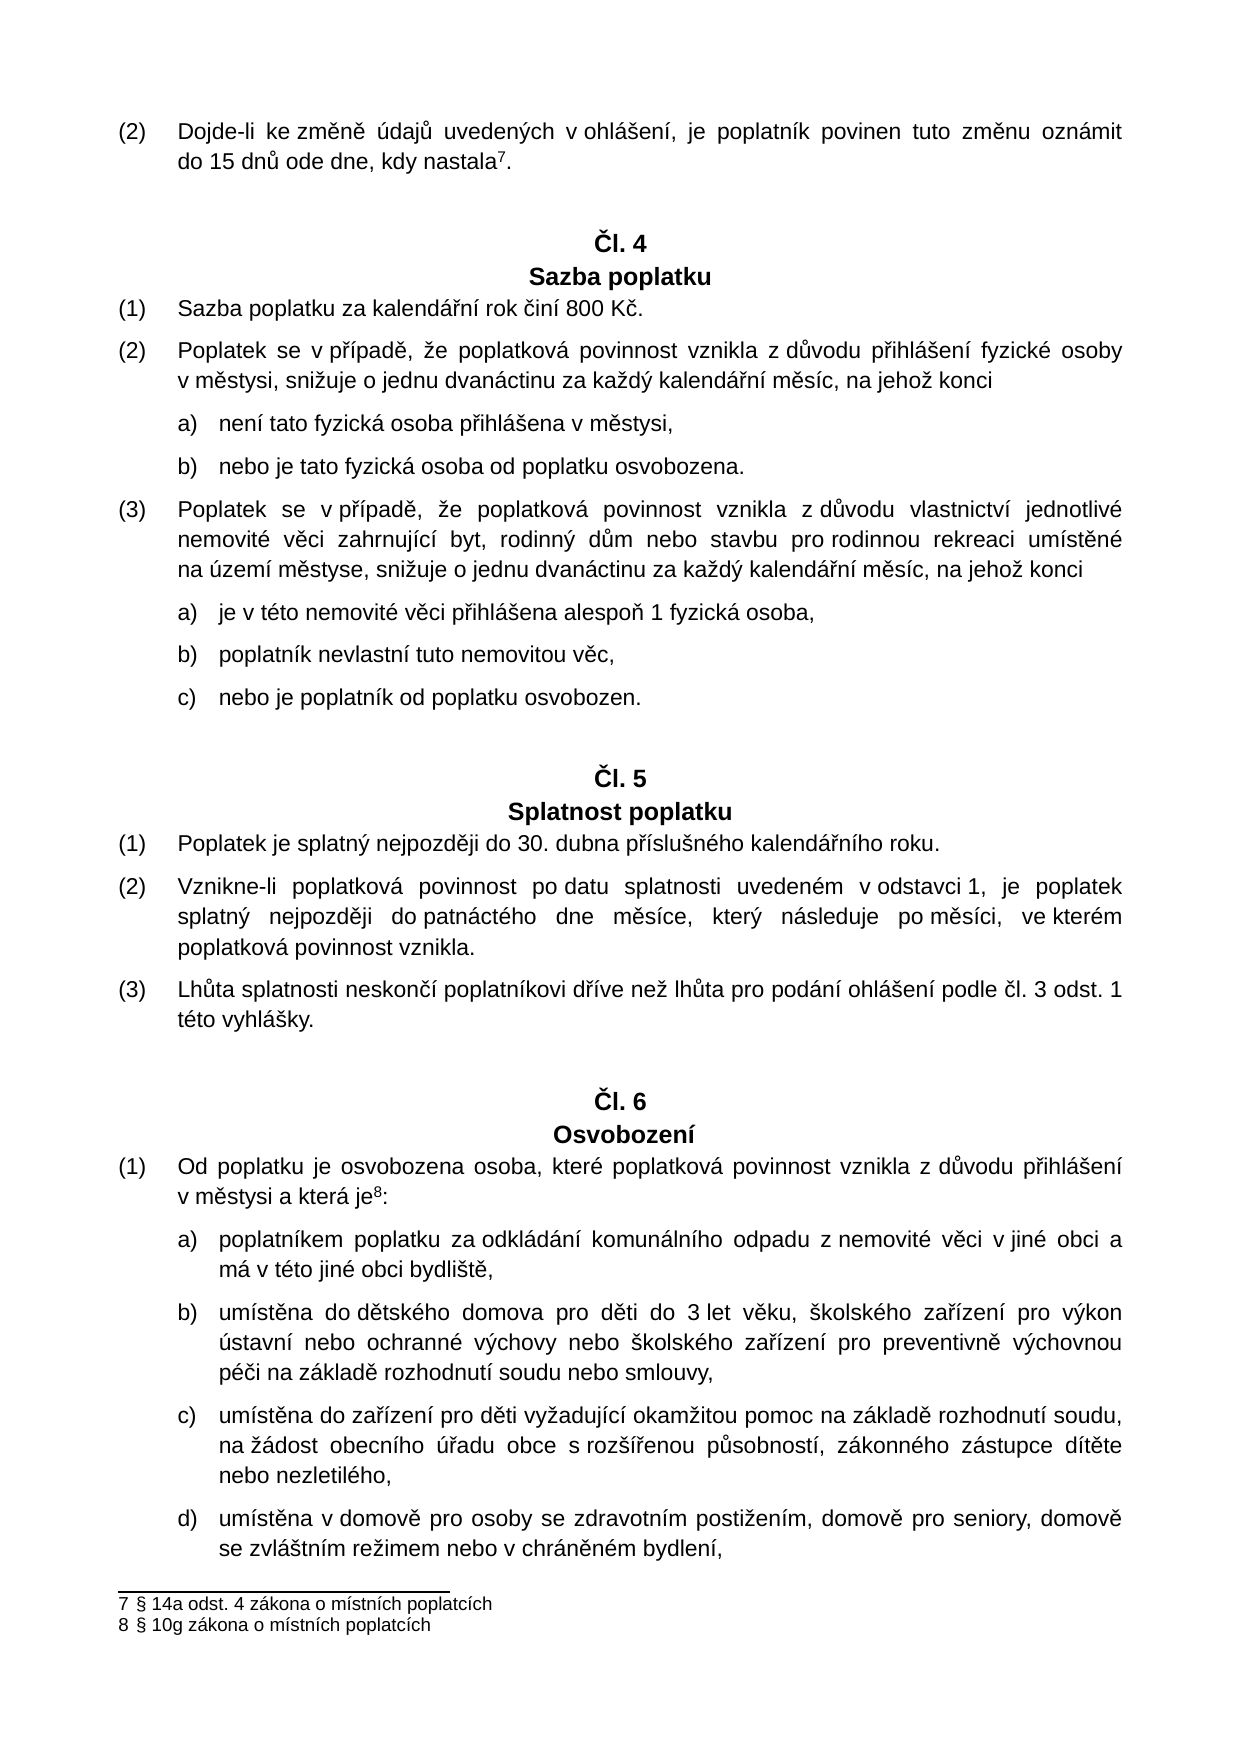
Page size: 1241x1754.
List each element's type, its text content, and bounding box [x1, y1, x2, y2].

list je v této nemovité věci přihlášena alespoň 1 fyzická osoba, [177, 599, 1122, 625]
subtitle Čl. 4 Sazba poplatku [118, 228, 1122, 290]
list nebo je tato fyzická osoba od poplatku osvobozena. [177, 453, 1122, 479]
list Sazba poplatku za kalendářní rok činí 800 Kč. [118, 294, 1122, 321]
list § 14a odst. 4 zákona o místních poplatcích [118, 1592, 1122, 1614]
subtitle Čl. 6 Osvobození [118, 1087, 1122, 1148]
list nebo je poplatník od poplatku osvobozen. [177, 684, 1122, 711]
list Poplatek se v případě, že poplatková povinnost vznikla z důvodu vlastnictví jednotlivé nemovité věci zahrnující byt, rodinný dům nebo stavbu pro rodinnou rekreaci umístěné na území městyse, snižuje o jednu dvanáctinu za každý kalendářní měsíc, na jehož konci [118, 496, 1122, 582]
list poplatník nevlastní tuto nemovitou věc, [177, 641, 1122, 668]
list poplatníkem poplatku za odkládání komunálního odpadu z nemovité věci v jiné obci a má v této jiné obci bydliště, [177, 1226, 1122, 1282]
list Poplatek se v případě, že poplatková povinnost vznikla z důvodu přihlášení fyzické osoby v městysi, snižuje o jednu dvanáctinu za každý kalendářní měsíc, na jehož konci [118, 337, 1122, 394]
list není tato fyzická osoba přihlášena v městysi, [177, 410, 1122, 437]
list Vznikne-li poplatková povinnost po datu splatnosti uvedeném v odstavci 1, je poplatek splatný nejpozději do patnáctého dne měsíce, který následuje po měsíci, ve kterém poplatková povinnost vznikla. [118, 873, 1122, 960]
list umístěna do zařízení pro děti vyžadující okamžitou pomoc na základě rozhodnutí soudu, na žádost obecního úřadu obce s rozšířenou působností, zákonného zástupce dítěte nebo nezletilého, [177, 1402, 1122, 1488]
subtitle Čl. 5 Splatnost poplatku [118, 764, 1122, 826]
list Dojde-li ke změně údajů uvedených v ohlášení, je poplatník povinen tuto změnu oznámit do 15 dnů ode dne, kdy nastala. [118, 118, 1122, 175]
list umístěna do dětského domova pro děti do 3 let věku, školského zařízení pro výkon ústavní nebo ochranné výchovy nebo školského zařízení pro preventivně výchovnou péči na základě rozhodnutí soudu nebo smlouvy, [177, 1298, 1122, 1385]
list Od poplatku je osvobozena osoba, které poplatková povinnost vznikla z důvodu přihlášení v městysi a která je: [118, 1153, 1122, 1209]
list Poplatek je splatný nejpozději do 30. dubna příslušného kalendářního roku. [118, 830, 1122, 857]
list § 10g zákona o místních poplatcích [118, 1614, 1122, 1635]
list umístěna v domově pro osoby se zdravotním postižením, domově pro seniory, domově se zvláštním režimem nebo v chráněném bydlení, [177, 1505, 1122, 1561]
list Lhůta splatnosti neskončí poplatníkovi dříve než lhůta pro podání ohlášení podle čl. 3 odst. 1 této vyhlášky. [118, 976, 1122, 1033]
